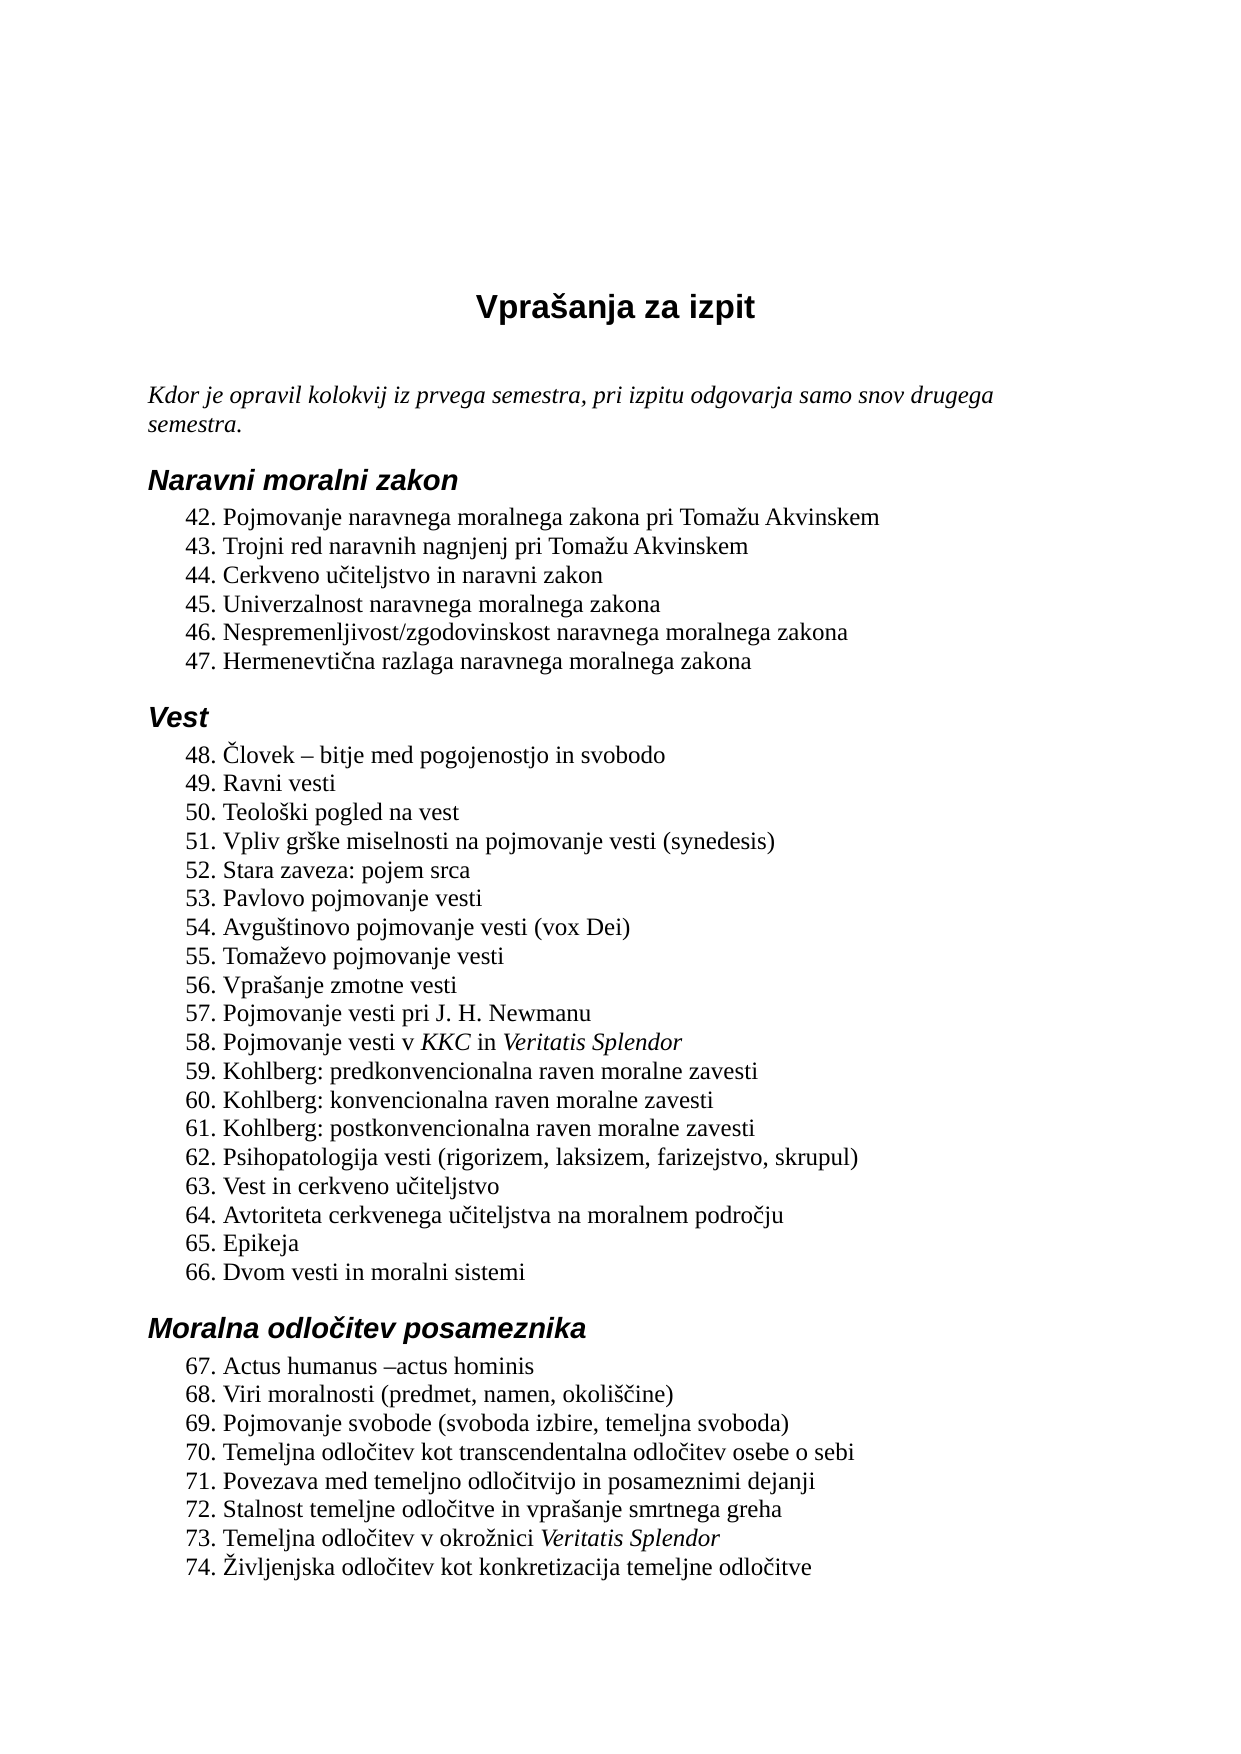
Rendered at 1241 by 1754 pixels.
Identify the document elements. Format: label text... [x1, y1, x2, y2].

list Dvom vesti in moralni sistemi [185, 1257, 1093, 1286]
list Teološki pogled na vest [185, 797, 1093, 826]
list Stalnost temeljne odločitve in vprašanje smrtnega greha [185, 1494, 1093, 1523]
list Viri moralnosti (predmet, namen, okoliščine) [185, 1379, 1093, 1408]
list Actus humanus –actus hominis [185, 1351, 1093, 1379]
list Temeljna odločitev v okrožnici Veritatis Splendor [185, 1523, 1093, 1552]
subtitle Moralna odločitev posameznika [148, 1311, 1093, 1344]
subtitle Naravni moralni zakon [148, 463, 1093, 496]
list Epikeja [185, 1228, 1093, 1257]
list Vest in cerkveno učiteljstvo [185, 1171, 1093, 1200]
list Vpliv grške miselnosti na pojmovanje vesti (synedesis) [185, 826, 1093, 855]
list Kohlberg: postkonvencionalna raven moralne zavesti [185, 1113, 1093, 1142]
list Kohlberg: predkonvencionalna raven moralne zavesti [185, 1056, 1093, 1085]
list Pojmovanje vesti v KKC in Veritatis Splendor [185, 1027, 1093, 1056]
list Pojmovanje vesti pri J. H. Newmanu [185, 998, 1093, 1027]
list Ravni vesti [185, 768, 1093, 797]
text Kdor je opravil kolokvij iz prvega semestra, pri izpitu odgovarja samo snov drugega semestra. [148, 380, 1093, 438]
list Temeljna odločitev kot transcendentalna odločitev osebe o sebi [185, 1437, 1093, 1466]
list Hermenevtična razlaga naravnega moralnega zakona [185, 646, 1093, 675]
list Pojmovanje svobode (svoboda izbire, temeljna svoboda) [185, 1408, 1093, 1437]
subtitle Vest [148, 700, 1093, 733]
list Človek – bitje med pogojenostjo in svobodo [185, 740, 1093, 768]
subtitle Vprašanja za izpit [148, 288, 1093, 326]
list Psihopatologija vesti (rigorizem, laksizem, farizejstvo, skrupul) [185, 1142, 1093, 1171]
list Vprašanje zmotne vesti [185, 970, 1093, 998]
list Pavlovo pojmovanje vesti [185, 883, 1093, 912]
list Pojmovanje naravnega moralnega zakona pri Tomažu Akvinskem [185, 502, 1093, 531]
list Nespremenljivost/zgodovinskost naravnega moralnega zakona [185, 617, 1093, 646]
list Stara zaveza: pojem srca [185, 855, 1093, 883]
list Trojni red naravnih nagnjenj pri Tomažu Akvinskem [185, 531, 1093, 560]
list Avguštinovo pojmovanje vesti (vox Dei) [185, 912, 1093, 941]
list Avtoriteta cerkvenega učiteljstva na moralnem področju [185, 1200, 1093, 1228]
list Kohlberg: konvencionalna raven moralne zavesti [185, 1085, 1093, 1113]
list Življenjska odločitev kot konkretizacija temeljne odločitve [185, 1552, 1093, 1581]
list Univerzalnost naravnega moralnega zakona [185, 589, 1093, 617]
list Povezava med temeljno odločitvijo in posameznimi dejanji [185, 1466, 1093, 1494]
list Cerkveno učiteljstvo in naravni zakon [185, 560, 1093, 589]
list Tomaževo pojmovanje vesti [185, 941, 1093, 970]
